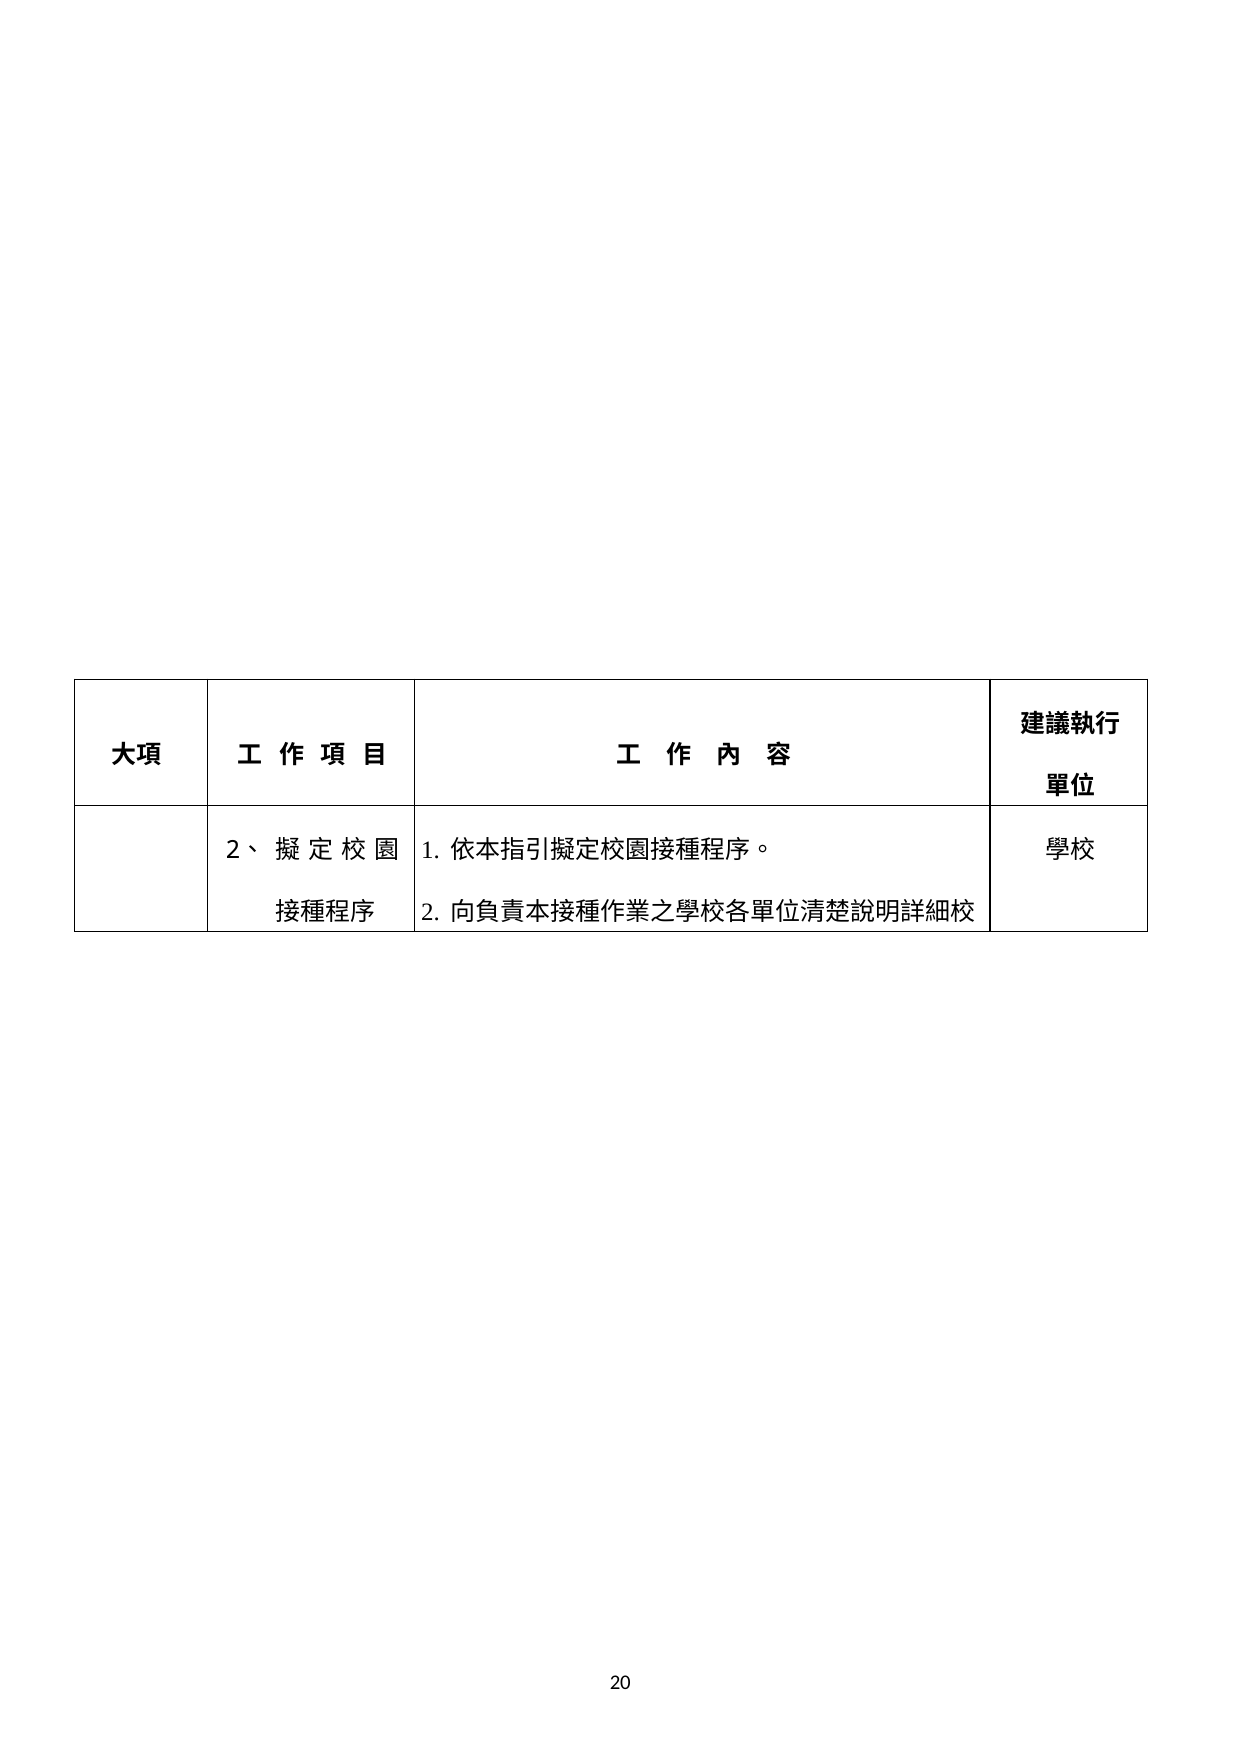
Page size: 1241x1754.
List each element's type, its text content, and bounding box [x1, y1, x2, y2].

table_cell 依本指引擬定校園接種程序。 向負責本接種作業之學校各單位清楚說明詳細校 [415, 806, 989, 931]
table_cell [75, 806, 207, 931]
table_header 建議執行單位 [991, 680, 1147, 804]
table_cell 學校 [991, 806, 1147, 931]
table_header 大項 [75, 680, 207, 804]
table_cell 擬定校園接種程序 [208, 806, 414, 931]
table_header 工作項目 [208, 680, 414, 804]
table_header 工作內容 [415, 680, 989, 804]
